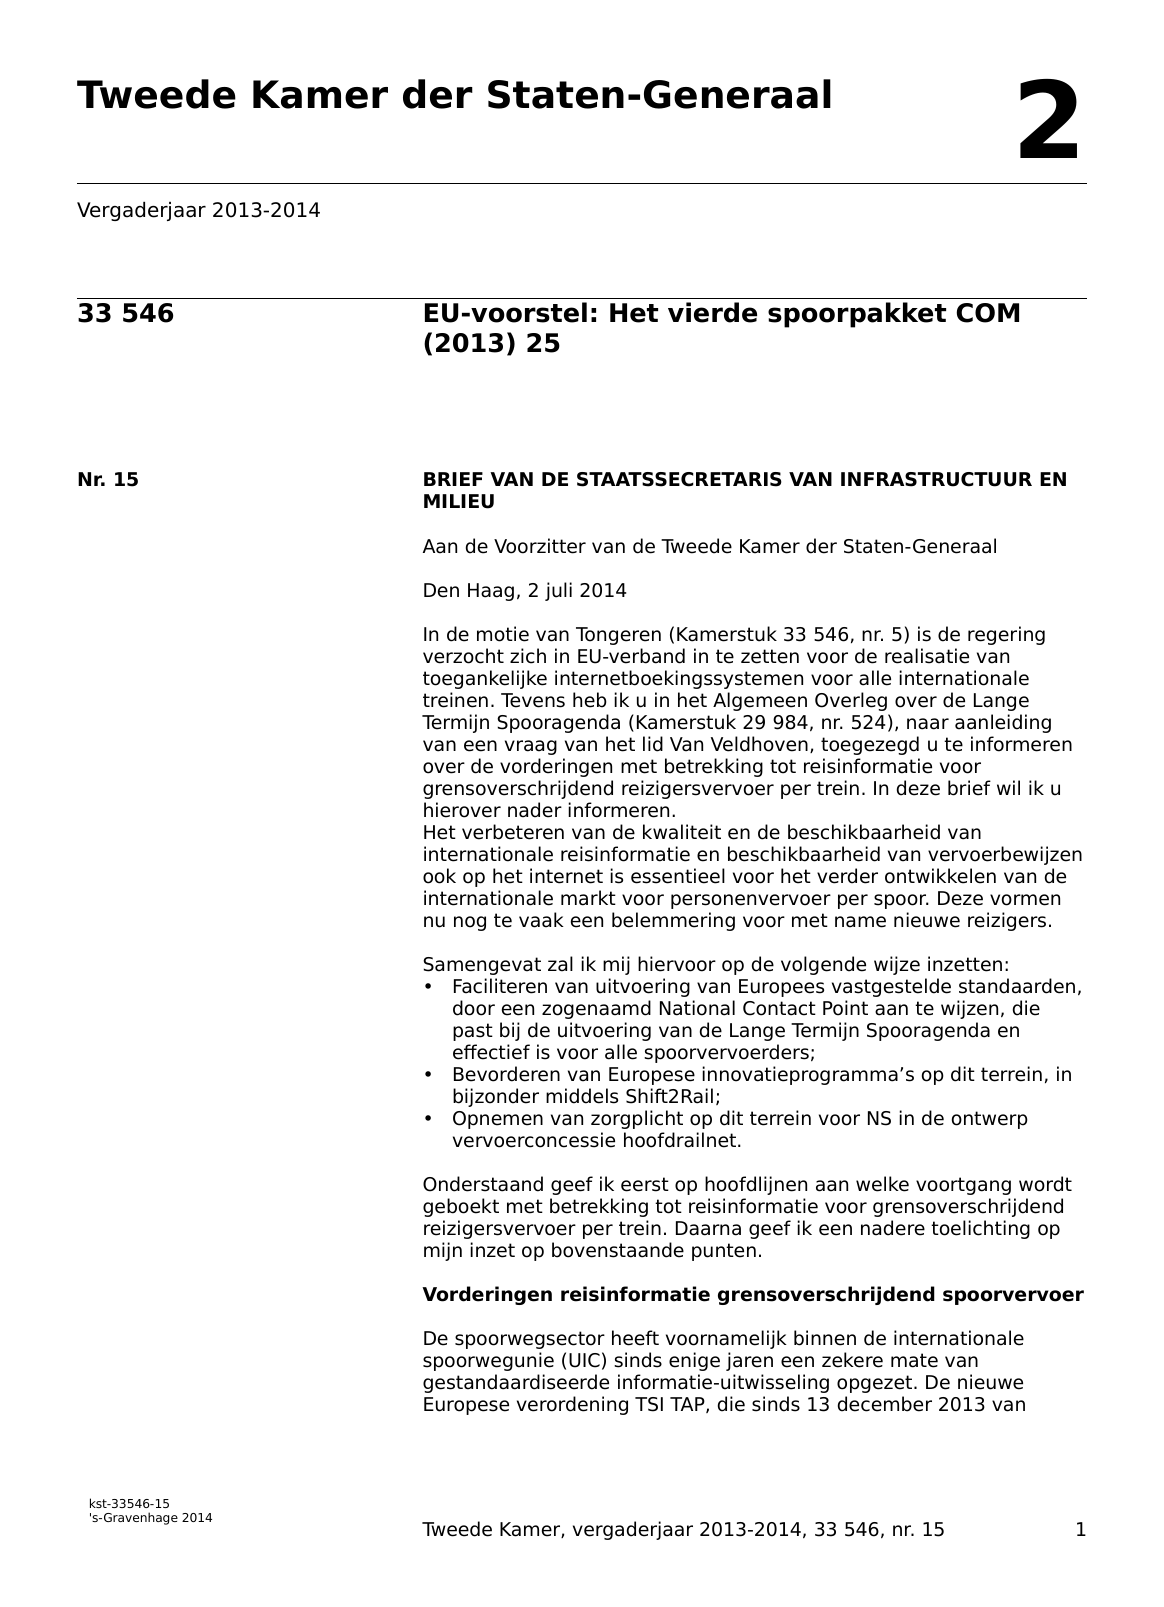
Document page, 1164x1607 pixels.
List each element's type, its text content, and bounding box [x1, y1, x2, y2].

text Samengevat zal ik mij hiervoor op de volgende wijze inzetten: [422, 954, 1087, 976]
text Aan de Voorzitter van de Tweede Kamer der Staten-Generaal [422, 536, 1087, 557]
text De spoorwegsector heeft voornamelijk binnen de internationale spoorwegunie (UIC) sinds enige jaren een zekere mate van gestandaardiseerde informatie-uitwisseling opgezet. De nieuwe Europese verordening TSI TAP, die sinds 13 december 2013 van [422, 1328, 1087, 1416]
text • Bevorderen van Europese innovatieprogramma’s op dit terrein, in bijzonder middels Shift2Rail; [422, 1064, 1087, 1108]
table_header Tweede Kamer der Staten-Generaal [77, 59, 886, 183]
table_header 2 [886, 59, 1087, 183]
subtitle Nr. 15 BRIEF VAN DE STAATSSECRETARIS VAN INFRASTRUCTUUR EN MILIEU [77, 469, 1087, 513]
text Den Haag, 2 juli 2014 [422, 580, 1087, 602]
text 's-Gravenhage 2014 [88, 1511, 323, 1525]
text Onderstaand geef ik eerst op hoofdlijnen aan welke voortgang wordt geboekt met betrekking tot reisinformatie voor grensoverschrijdend reizigersvervoer per trein. Daarna geef ik een nadere toelichting op mijn inzet op bovenstaande punten. [422, 1174, 1087, 1262]
subtitle Vorderingen reisinformatie grensoverschrijdend spoorvervoer [422, 1284, 1087, 1306]
text • Faciliteren van uitvoering van Europees vastgestelde standaarden, door een zogenaamd National Contact Point aan te wijzen, die past bij de uitvoering van de Lange Termijn Spooragenda en effectief is voor alle spoorvervoerders; [422, 976, 1087, 1064]
subtitle 33 546 EU-voorstel: Het vierde spoorpakket COM (2013) 25 [77, 299, 1087, 358]
text Het verbeteren van de kwaliteit en de beschikbaarheid van internationale reisinformatie en beschikbaarheid van vervoerbewijzen ook op het internet is essentieel voor het verder ontwikkelen van de internationale markt voor personenvervoer per spoor. Deze vormen nu nog te vaak een belemmering voor met name nieuwe reizigers. [422, 822, 1087, 932]
text • Opnemen van zorgplicht op dit terrein voor NS in de ontwerp vervoerconcessie hoofdrailnet. [422, 1108, 1087, 1152]
table_cell Vergaderjaar 2013-2014 [77, 184, 1087, 298]
text In de motie van Tongeren (Kamerstuk 33 546, nr. 5) is de regering verzocht zich in EU-verband in te zetten voor de realisatie van toegankelijke internetboekingssystemen voor alle internationale treinen. Tevens heb ik u in het Algemeen Overleg over de Lange Termijn Spooragenda (Kamerstuk 29 984, nr. 524), naar aanleiding van een vraag van het lid Van Veldhoven, toegezegd u te informeren over de vorderingen met betrekking tot reisinformatie voor grensoverschrijdend reizigersvervoer per trein. In deze brief wil ik u hierover nader informeren. [422, 624, 1087, 822]
text kst-33546-15 [88, 1497, 323, 1511]
